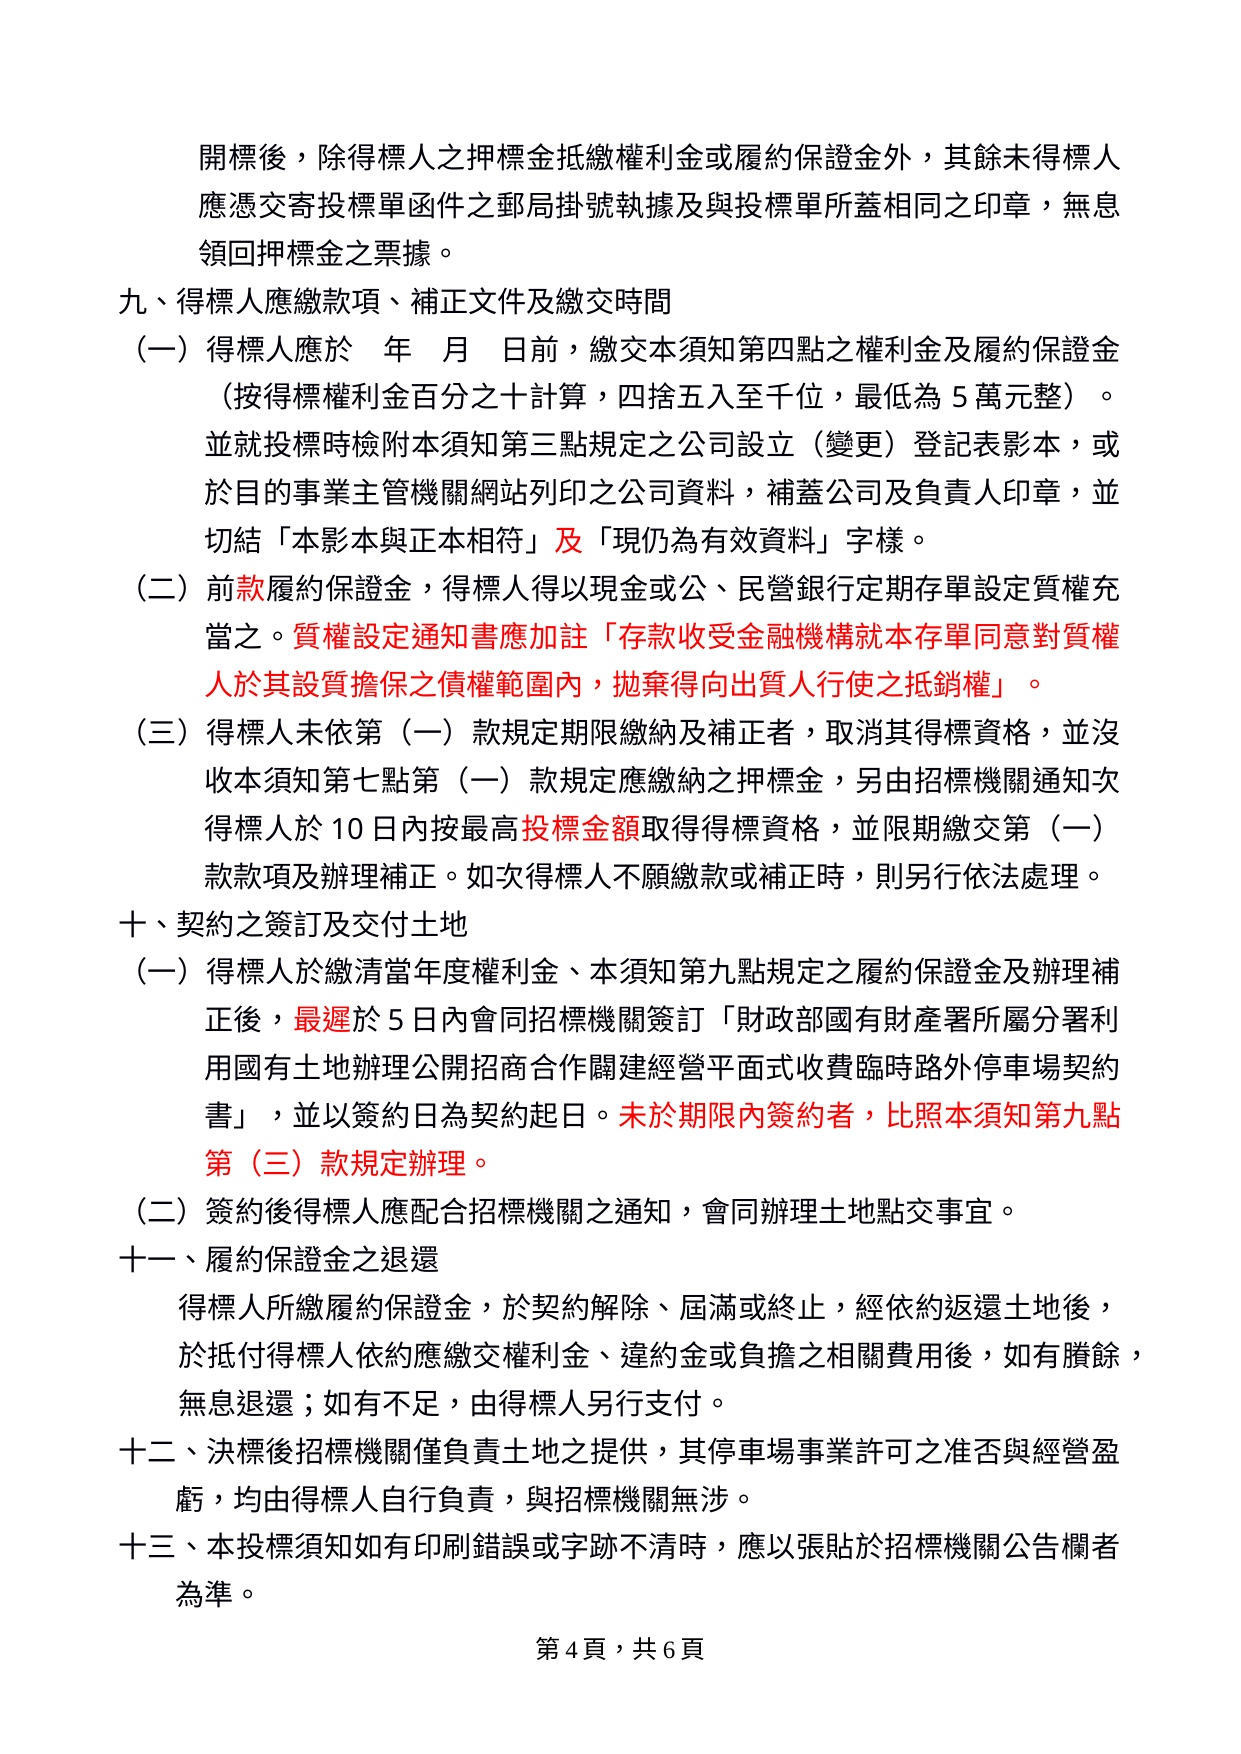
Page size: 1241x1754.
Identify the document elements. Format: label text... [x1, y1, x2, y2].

text 開標後，除得標人之押標金抵繳權利金或履約保證金外，其餘未得標人應憑交寄投標單函件之郵局掛號執據及與投標單所蓋相同之印章，無息領回押標金之票據。 [198, 130, 1122, 274]
text 十二、決標後招標機關僅負責土地之提供，其停車場事業許可之准否與經營盈虧，均由得標人自行負責，與招標機關無涉。 [118, 1424, 1122, 1519]
text 十三、本投標須知如有印刷錯誤或字跡不清時，應以張貼於招標機關公告欄者為準。 [118, 1519, 1122, 1615]
text （一）得標人應於 年 月 日前，繳交本須知第四點之權利金及履約保證金（按得標權利金百分之十計算，四捨五入至千位，最低為5萬元整）。並就投標時檢附本須知第三點規定之公司設立（變更）登記表影本，或於目的事業主管機關網站列印之公司資料，補蓋公司及負責人印章，並切結「本影本與正本相符」及「現仍為有效資料」字樣。 [118, 322, 1122, 561]
text 十、契約之簽訂及交付土地 [118, 897, 1122, 944]
text 得標人所繳履約保證金，於契約解除、屆滿或終止，經依約返還土地後，於抵付得標人依約應繳交權利金、違約金或負擔之相關費用後，如有賸餘，無息退還；如有不足，由得標人另行支付。 [178, 1280, 1122, 1424]
text 九、得標人應繳款項、補正文件及繳交時間 [118, 274, 1122, 322]
text （二）簽約後得標人應配合招標機關之通知，會同辦理土地點交事宜。 [118, 1184, 1122, 1232]
text （二）前款履約保證金，得標人得以現金或公、民營銀行定期存單設定質權充當之。質權設定通知書應加註「存款收受金融機構就本存單同意對質權人於其設質擔保之債權範圍內，拋棄得向出質人行使之抵銷權」。 [118, 561, 1122, 705]
text （一）得標人於繳清當年度權利金、本須知第九點規定之履約保證金及辦理補正後，最遲於5日內會同招標機關簽訂「財政部國有財產署所屬分署利用國有土地辦理公開招商合作闢建經營平面式收費臨時路外停車場契約書」，並以簽約日為契約起日。未於期限內簽約者，比照本須知第九點第（三）款規定辦理。 [118, 944, 1122, 1184]
text （三）得標人未依第（一）款規定期限繳納及補正者，取消其得標資格，並沒收本須知第七點第（一）款規定應繳納之押標金，另由招標機關通知次得標人於10日內按最高投標金額取得得標資格，並限期繳交第（一）款款項及辦理補正。如次得標人不願繳款或補正時，則另行依法處理。 [118, 705, 1122, 897]
text 十一、履約保證金之退還 [118, 1232, 1122, 1280]
